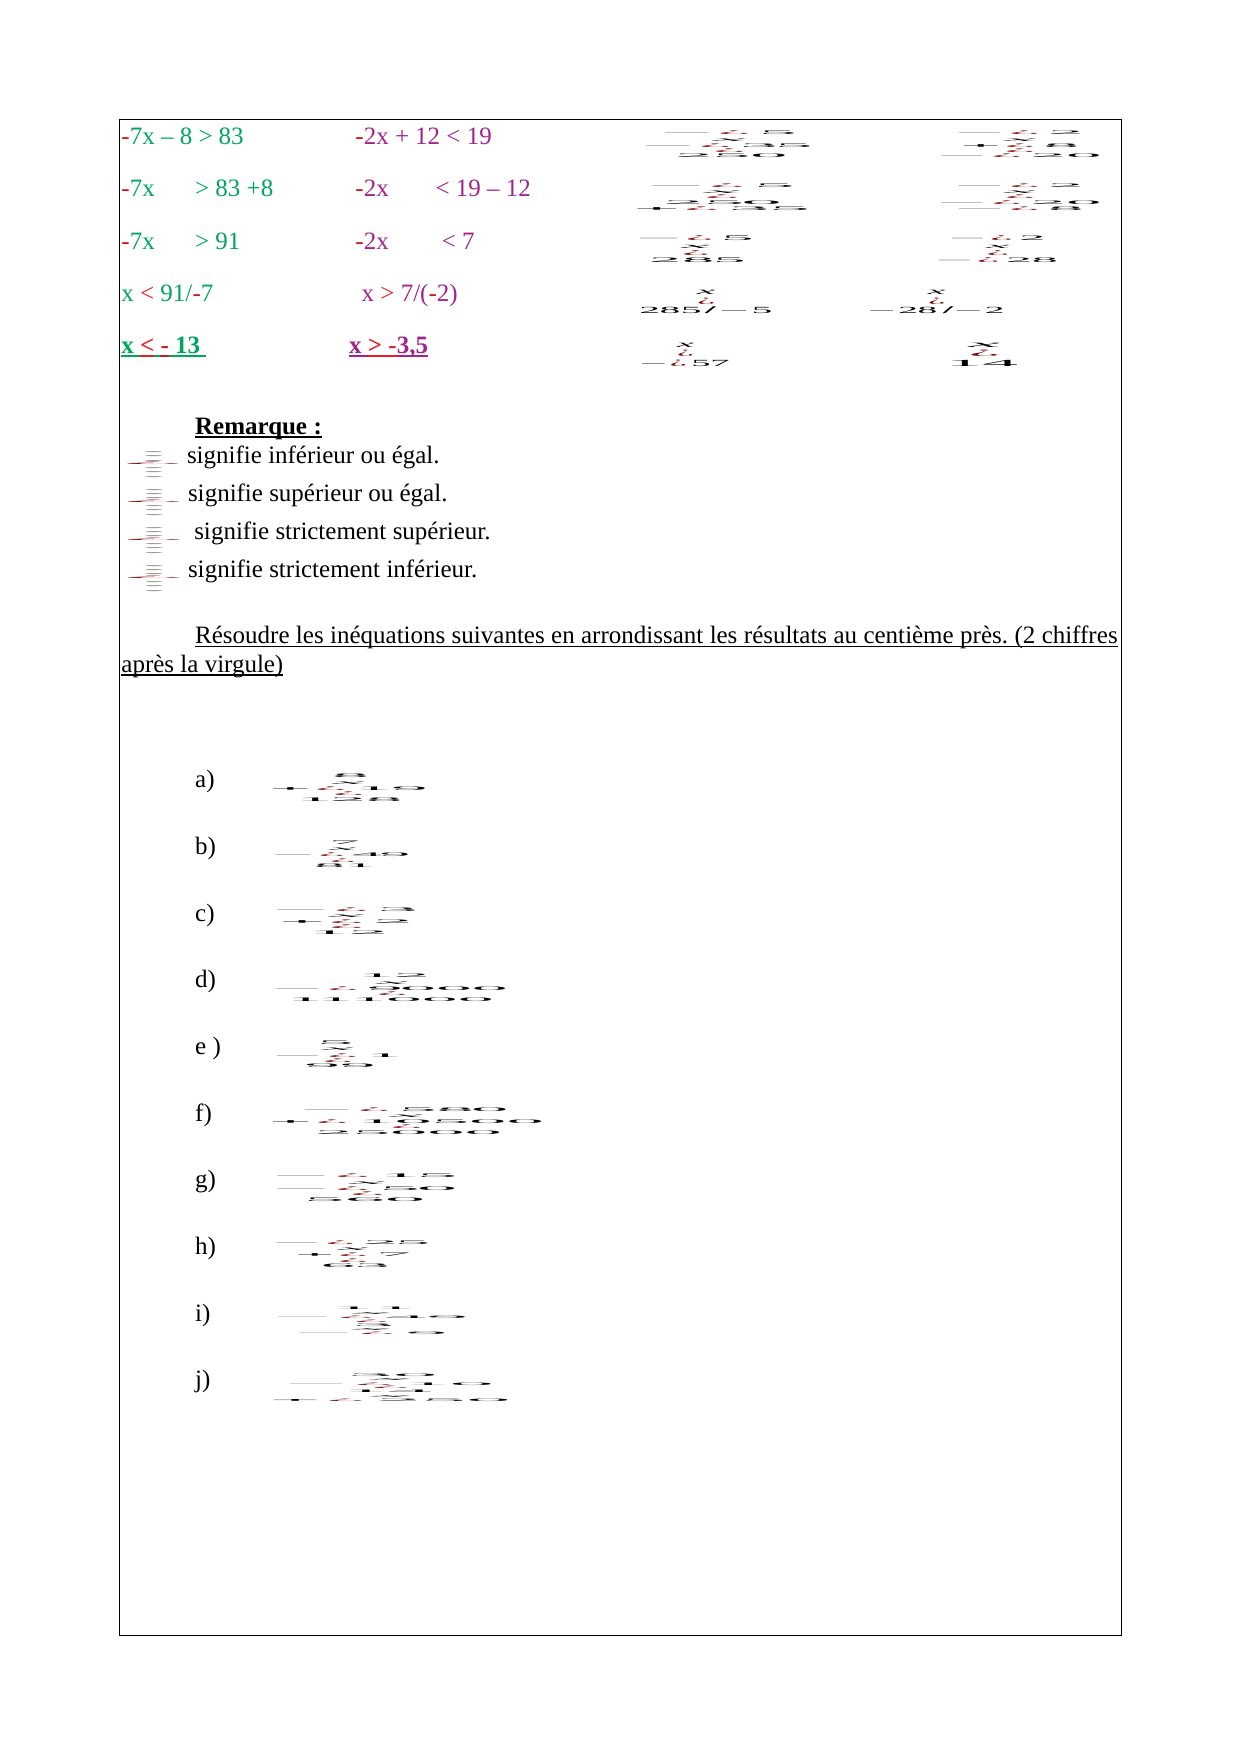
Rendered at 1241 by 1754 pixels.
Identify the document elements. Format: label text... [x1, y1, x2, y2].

text j) [121, 1364, 1119, 1402]
text signifie strictement inférieur. [121, 554, 1119, 592]
text h) [121, 1231, 1119, 1269]
text c) [121, 898, 1119, 936]
text x < - 13 x > -3,5 [121, 330, 1119, 368]
text g) [121, 1164, 1119, 1202]
text a) [121, 764, 1119, 802]
text f) [121, 1098, 1119, 1136]
text x < 91/-7 x > 7/(-2) [121, 278, 1119, 316]
text b) [121, 831, 1119, 869]
text signifie supérieur ou égal. [121, 478, 1119, 516]
text -7x – 8 > 83 -2x + 12 < 19 [121, 121, 1119, 159]
text -7x > 83 +8 -2x < 19 – 12 [121, 173, 1119, 211]
text signifie strictement supérieur. [121, 516, 1119, 554]
text e ) [121, 1031, 1119, 1069]
text -7x > 91 -2x < 7 [121, 226, 1119, 264]
text signifie inférieur ou égal. [121, 440, 1119, 478]
text Résoudre les inéquations suivantes en arrondissant les résultats au centième près. (2 chiffres après la virgule) [121, 621, 1119, 678]
text Remarque : [121, 411, 1119, 440]
text i) [121, 1298, 1119, 1336]
text d) [121, 964, 1119, 1002]
